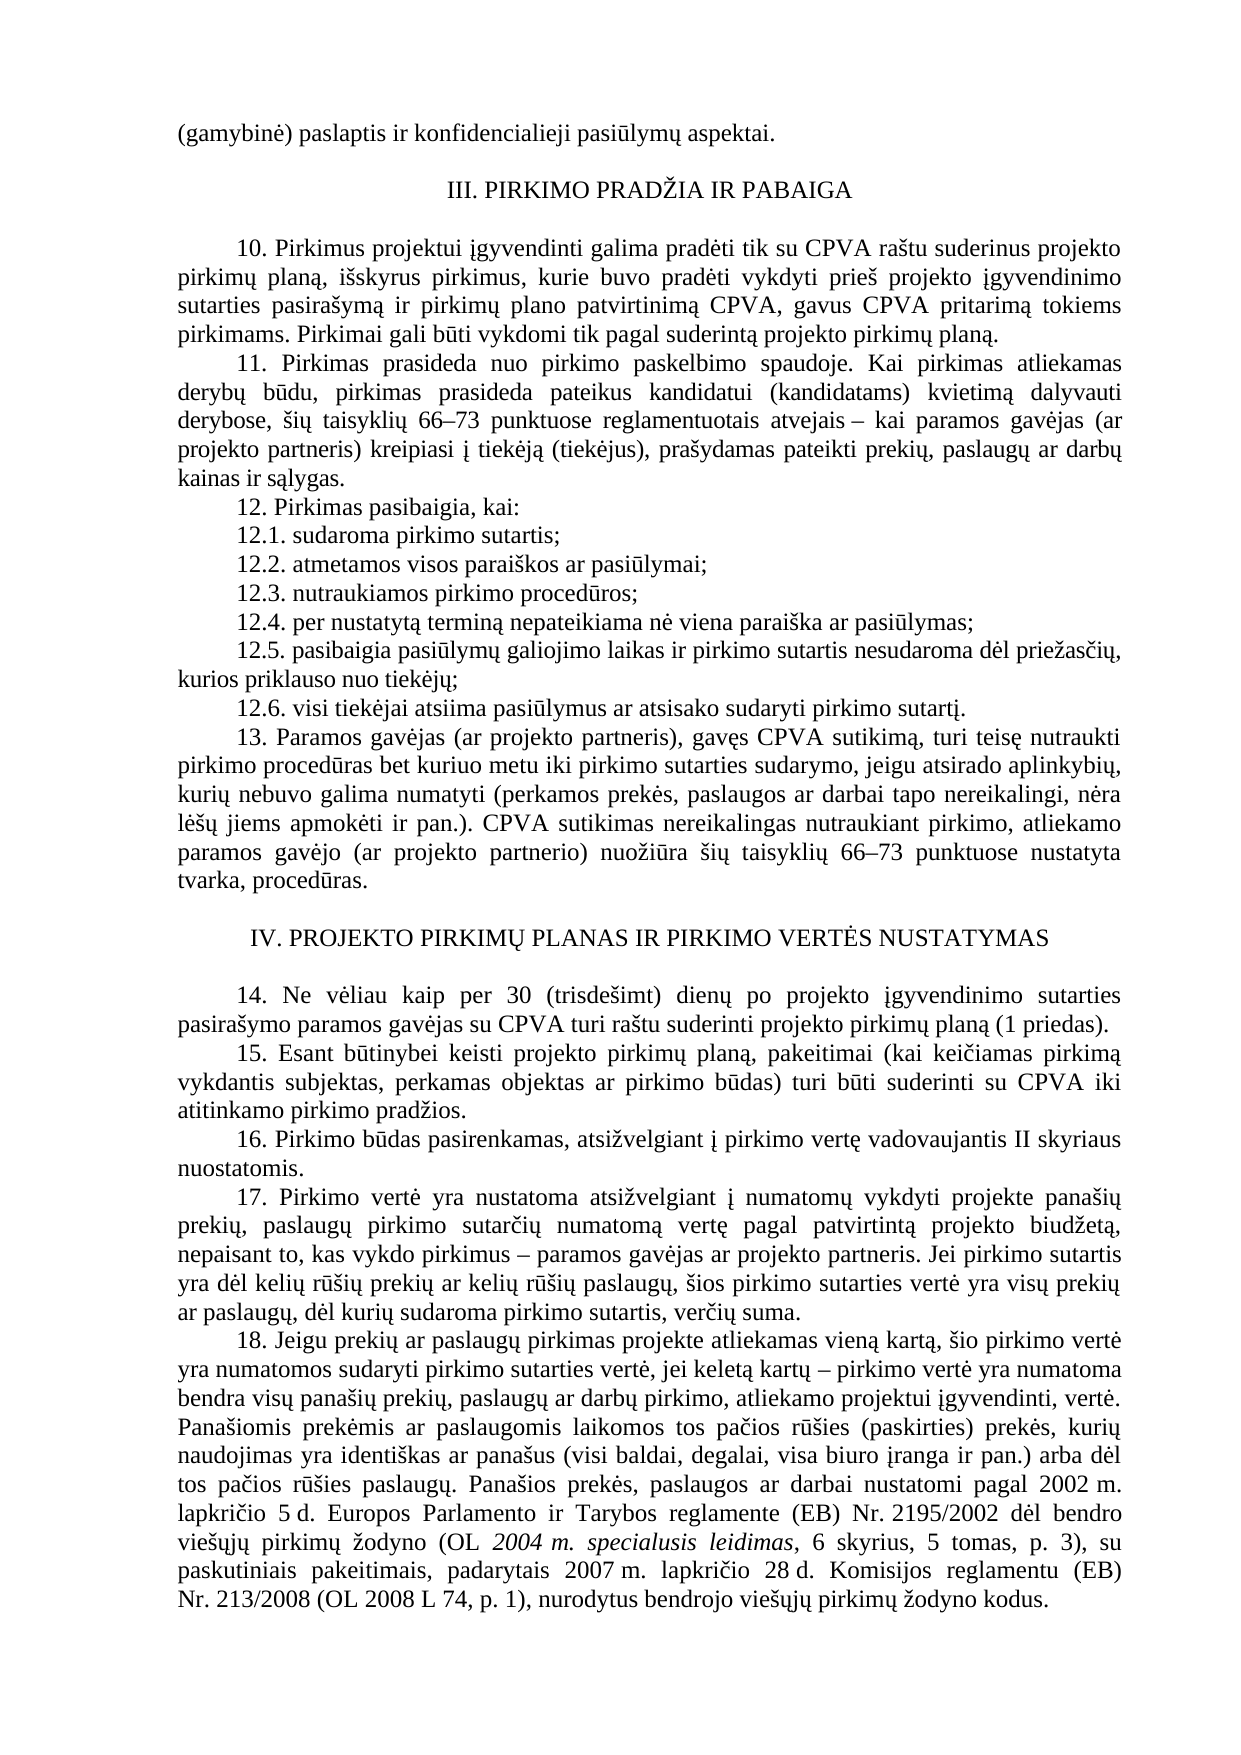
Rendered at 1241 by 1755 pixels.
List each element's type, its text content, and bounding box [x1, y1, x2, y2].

text III. PIRKIMO PRADŽIA IR PABAIGA [177, 176, 1122, 204]
text 10. Pirkimus projektui įgyvendinti galima pradėti tik su CPVA raštu suderinus projekto pirkimų planą, išskyrus pirkimus, kurie buvo pradėti vykdyti prieš projekto įgyvendinimo sutarties pasirašymą ir pirkimų plano patvirtinimą CPVA, gavus CPVA pritarimą tokiems pirkimams. Pirkimai gali būti vykdomi tik pagal suderintą projekto pirkimų planą. [177, 233, 1122, 348]
text 12.6. visi tiekėjai atsiima pasiūlymus ar atsisako sudaryti pirkimo sutartį. [177, 693, 1122, 722]
text 13. Paramos gavėjas (ar projekto partneris), gavęs CPVA sutikimą, turi teisę nutraukti pirkimo procedūras bet kuriuo metu iki pirkimo sutarties sudarymo, jeigu atsirado aplinkybių, kurių nebuvo galima numatyti (perkamos prekės, paslaugos ar darbai tapo nereikalingi, nėra lėšų jiems apmokėti ir pan.). CPVA sutikimas nereikalingas nutraukiant pirkimo, atliekamo paramos gavėjo (ar projekto partnerio) nuožiūra šių taisyklių 66–73 punktuose nustatyta tvarka, procedūras. [177, 722, 1122, 894]
text IV. PROJEKTO PIRKIMŲ PLANAS IR PIRKIMO VERTĖS NUSTATYMAS [177, 923, 1122, 952]
text 16. Pirkimo būdas pasirenkamas, atsižvelgiant į pirkimo vertę vadovaujantis II skyriaus nuostatomis. [177, 1124, 1122, 1182]
text 14. Ne vėliau kaip per 30 (trisdešimt) dienų po projekto įgyvendinimo sutarties pasirašymo paramos gavėjas su CPVA turi raštu suderinti projekto pirkimų planą (1 priedas). [177, 981, 1122, 1038]
text 12.5. pasibaigia pasiūlymų galiojimo laikas ir pirkimo sutartis nesudaroma dėl priežasčių, kurios priklauso nuo tiekėjų; [177, 636, 1122, 693]
text 12.1. sudaroma pirkimo sutartis; [177, 521, 1122, 549]
text 18. Jeigu prekių ar paslaugų pirkimas projekte atliekamas vieną kartą, šio pirkimo vertė yra numatomos sudaryti pirkimo sutarties vertė, jei keletą kartų – pirkimo vertė yra numatoma bendra visų panašių prekių, paslaugų ar darbų pirkimo, atliekamo projektui įgyvendinti, vertė. Panašiomis prekėmis ar paslaugomis laikomos tos pačios rūšies (paskirties) prekės, kurių naudojimas yra identiškas ar panašus (visi baldai, degalai, visa biuro įranga ir pan.) arba dėl tos pačios rūšies paslaugų. Panašios prekės, paslaugos ar darbai nustatomi pagal 2002 m. lapkričio 5 d. Europos Parlamento ir Tarybos reglamente (EB) Nr. 2195/2002 dėl bendro viešųjų pirkimų žodyno (OL 2004 m. specialusis leidimas, 6 skyrius, 5 tomas, p. 3), su paskutiniais pakeitimais, padarytais 2007 m. lapkričio 28 d. Komisijos reglamentu (EB) Nr. 213/2008 (OL 2008 L 74, p. 1), nurodytus bendrojo viešųjų pirkimų žodyno kodus. [177, 1326, 1122, 1613]
text 11. Pirkimas prasideda nuo pirkimo paskelbimo spaudoje. Kai pirkimas atliekamas derybų būdu, pirkimas prasideda pateikus kandidatui (kandidatams) kvietimą dalyvauti derybose, šių taisyklių 66–73 punktuose reglamentuotais atvejais – kai paramos gavėjas (ar projekto partneris) kreipiasi į tiekėją (tiekėjus), prašydamas pateikti prekių, paslaugų ar darbų kainas ir sąlygas. [177, 348, 1122, 492]
text 12.3. nutraukiamos pirkimo procedūros; [177, 578, 1122, 607]
text 12.2. atmetamos visos paraiškos ar pasiūlymai; [177, 549, 1122, 578]
text 12. Pirkimas pasibaigia, kai: [177, 492, 1122, 521]
text 17. Pirkimo vertė yra nustatoma atsižvelgiant į numatomų vykdyti projekte panašių prekių, paslaugų pirkimo sutarčių numatomą vertę pagal patvirtintą projekto biudžetą, nepaisant to, kas vykdo pirkimus – paramos gavėjas ar projekto partneris. Jei pirkimo sutartis yra dėl kelių rūšių prekių ar kelių rūšių paslaugų, šios pirkimo sutarties vertė yra visų prekių ar paslaugų, dėl kurių sudaroma pirkimo sutartis, verčių suma. [177, 1182, 1122, 1326]
text 12.4. per nustatytą terminą nepateikiama nė viena paraiška ar pasiūlymas; [177, 607, 1122, 636]
text 15. Esant būtinybei keisti projekto pirkimų planą, pakeitimai (kai keičiamas pirkimą vykdantis subjektas, perkamas objektas ar pirkimo būdas) turi būti suderinti su CPVA iki atitinkamo pirkimo pradžios. [177, 1038, 1122, 1124]
text (gamybinė) paslaptis ir konfidencialieji pasiūlymų aspektai. [177, 118, 1122, 147]
